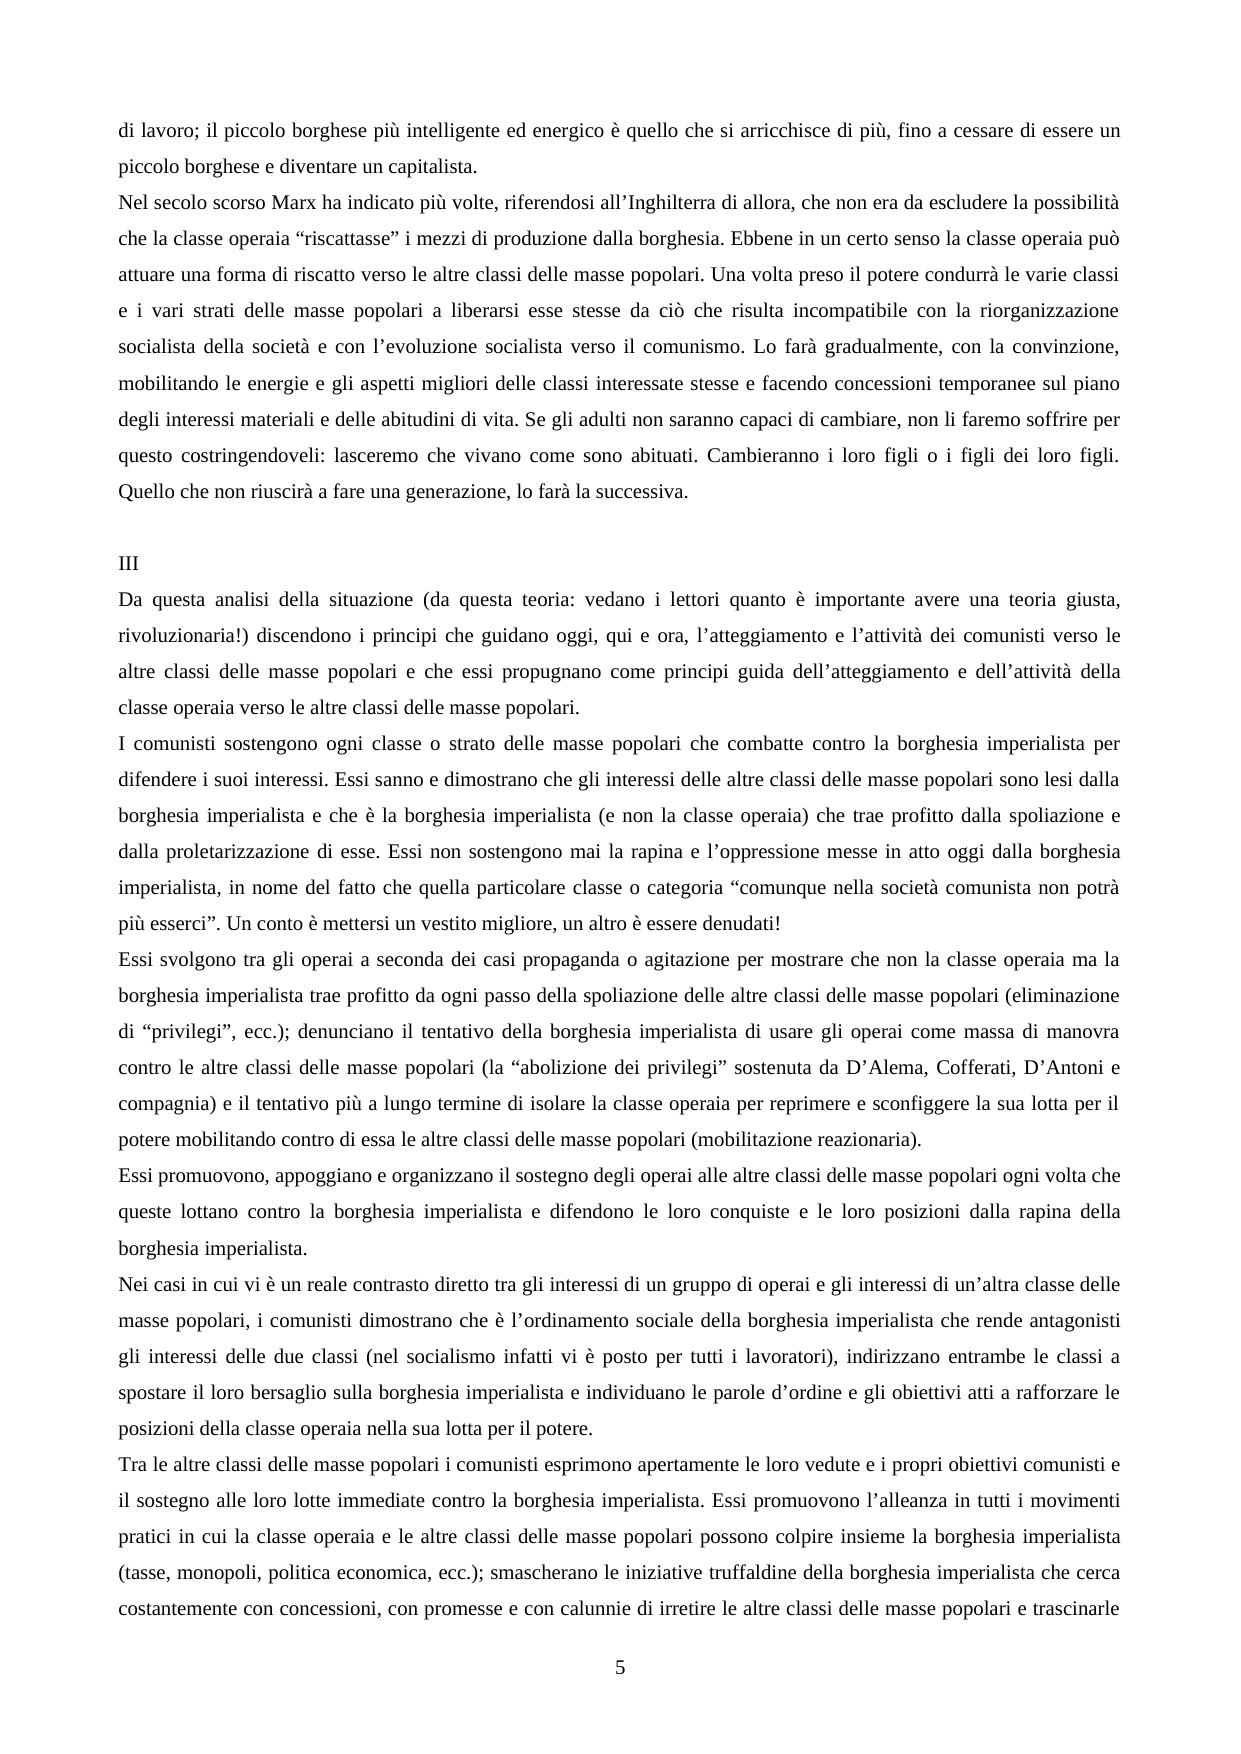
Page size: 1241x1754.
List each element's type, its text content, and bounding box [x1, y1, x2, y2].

text Nel secolo scorso Marx ha indicato più volte, riferendosi all’Inghilterra di allora, che non era da escludere la possibilità che la classe operaia “riscattasse” i mezzi di produzione dalla borghesia. Ebbene in un certo senso la classe operaia può attuare una forma di riscatto verso le altre classi delle masse popolari. Una volta preso il potere condurrà le varie classi e i vari strati delle masse popolari a liberarsi esse stesse da ciò che risulta incompatibile con la riorganizzazione socialista della società e con l’evoluzione socialista verso il comunismo. Lo farà gradualmente, con la convinzione, mobilitando le energie e gli aspetti migliori delle classi interessate stesse e facendo concessioni temporanee sul piano degli interessi materiali e delle abitudini di vita. Se gli adulti non saranno capaci di cambiare, non li faremo soffrire per questo costringendoveli: lasceremo che vivano come sono abituati. Cambieranno i loro figli o i figli dei loro figli. Quello che non riuscirà a fare una generazione, lo farà la successiva. [118, 190, 1122, 503]
text di lavoro; il piccolo borghese più intelligente ed energico è quello che si arricchisce di più, fino a cessare di essere un piccolo borghese e diventare un capitalista. [118, 118, 1122, 178]
text Tra le altre classi delle masse popolari i comunisti esprimono apertamente le loro vedute e i propri obiettivi comunisti e il sostegno alle loro lotte immediate contro la borghesia imperialista. Essi promuovono l’alleanza in tutti i movimenti pratici in cui la classe operaia e le altre classi delle masse popolari possono colpire insieme la borghesia imperialista (tasse, monopoli, politica economica, ecc.); smascherano le iniziative truffaldine della borghesia imperialista che cerca costantemente con concessioni, con promesse e con calunnie di irretire le altre classi delle masse popolari e trascinarle [118, 1452, 1122, 1620]
text Da questa analisi della situazione (da questa teoria: vedano i lettori quanto è importante avere una teoria giusta, rivoluzionaria!) discendono i principi che guidano oggi, qui e ora, l’atteggiamento e l’attività dei comunisti verso le altre classi delle masse popolari e che essi propugnano come principi guida dell’atteggiamento e dell’attività della classe operaia verso le altre classi delle masse popolari. [118, 587, 1122, 719]
text I comunisti sostengono ogni classe o strato delle masse popolari che combatte contro la borghesia imperialista per difendere i suoi interessi. Essi sanno e dimostrano che gli interessi delle altre classi delle masse popolari sono lesi dalla borghesia imperialista e che è la borghesia imperialista (e non la classe operaia) che trae profitto dalla spoliazione e dalla proletarizzazione di esse. Essi non sostengono mai la rapina e l’oppressione messe in atto oggi dalla borghesia imperialista, in nome del fatto che quella particolare classe o categoria “comunque nella società comunista non potrà più esserci”. Un conto è mettersi un vestito migliore, un altro è essere denudati! [118, 731, 1122, 935]
text Essi svolgono tra gli operai a seconda dei casi propaganda o agitazione per mostrare che non la classe operaia ma la borghesia imperialista trae profitto da ogni passo della spoliazione delle altre classi delle masse popolari (eliminazione di “privilegi”, ecc.); denunciano il tentativo della borghesia imperialista di usare gli operai come massa di manovra contro le altre classi delle masse popolari (la “abolizione dei privilegi” sostenuta da D’Alema, Cofferati, D’Antoni e compagnia) e il tentativo più a lungo termine di isolare la classe operaia per reprimere e sconfiggere la sua lotta per il potere mobilitando contro di essa le altre classi delle masse popolari (mobilitazione reazionaria). [118, 947, 1122, 1151]
text III [118, 551, 1122, 575]
text Essi promuovono, appoggiano e organizzano il sostegno degli operai alle altre classi delle masse popolari ogni volta che queste lottano contro la borghesia imperialista e difendono le loro conquiste e le loro posizioni dalla rapina della borghesia imperialista. [118, 1163, 1122, 1259]
text Nei casi in cui vi è un reale contrasto diretto tra gli interessi di un gruppo di operai e gli interessi di un’altra classe delle masse popolari, i comunisti dimostrano che è l’ordinamento sociale della borghesia imperialista che rende antagonisti gli interessi delle due classi (nel socialismo infatti vi è posto per tutti i lavoratori), indirizzano entrambe le classi a spostare il loro bersaglio sulla borghesia imperialista e individuano le parole d’ordine e gli obiettivi atti a rafforzare le posizioni della classe operaia nella sua lotta per il potere. [118, 1271, 1122, 1440]
